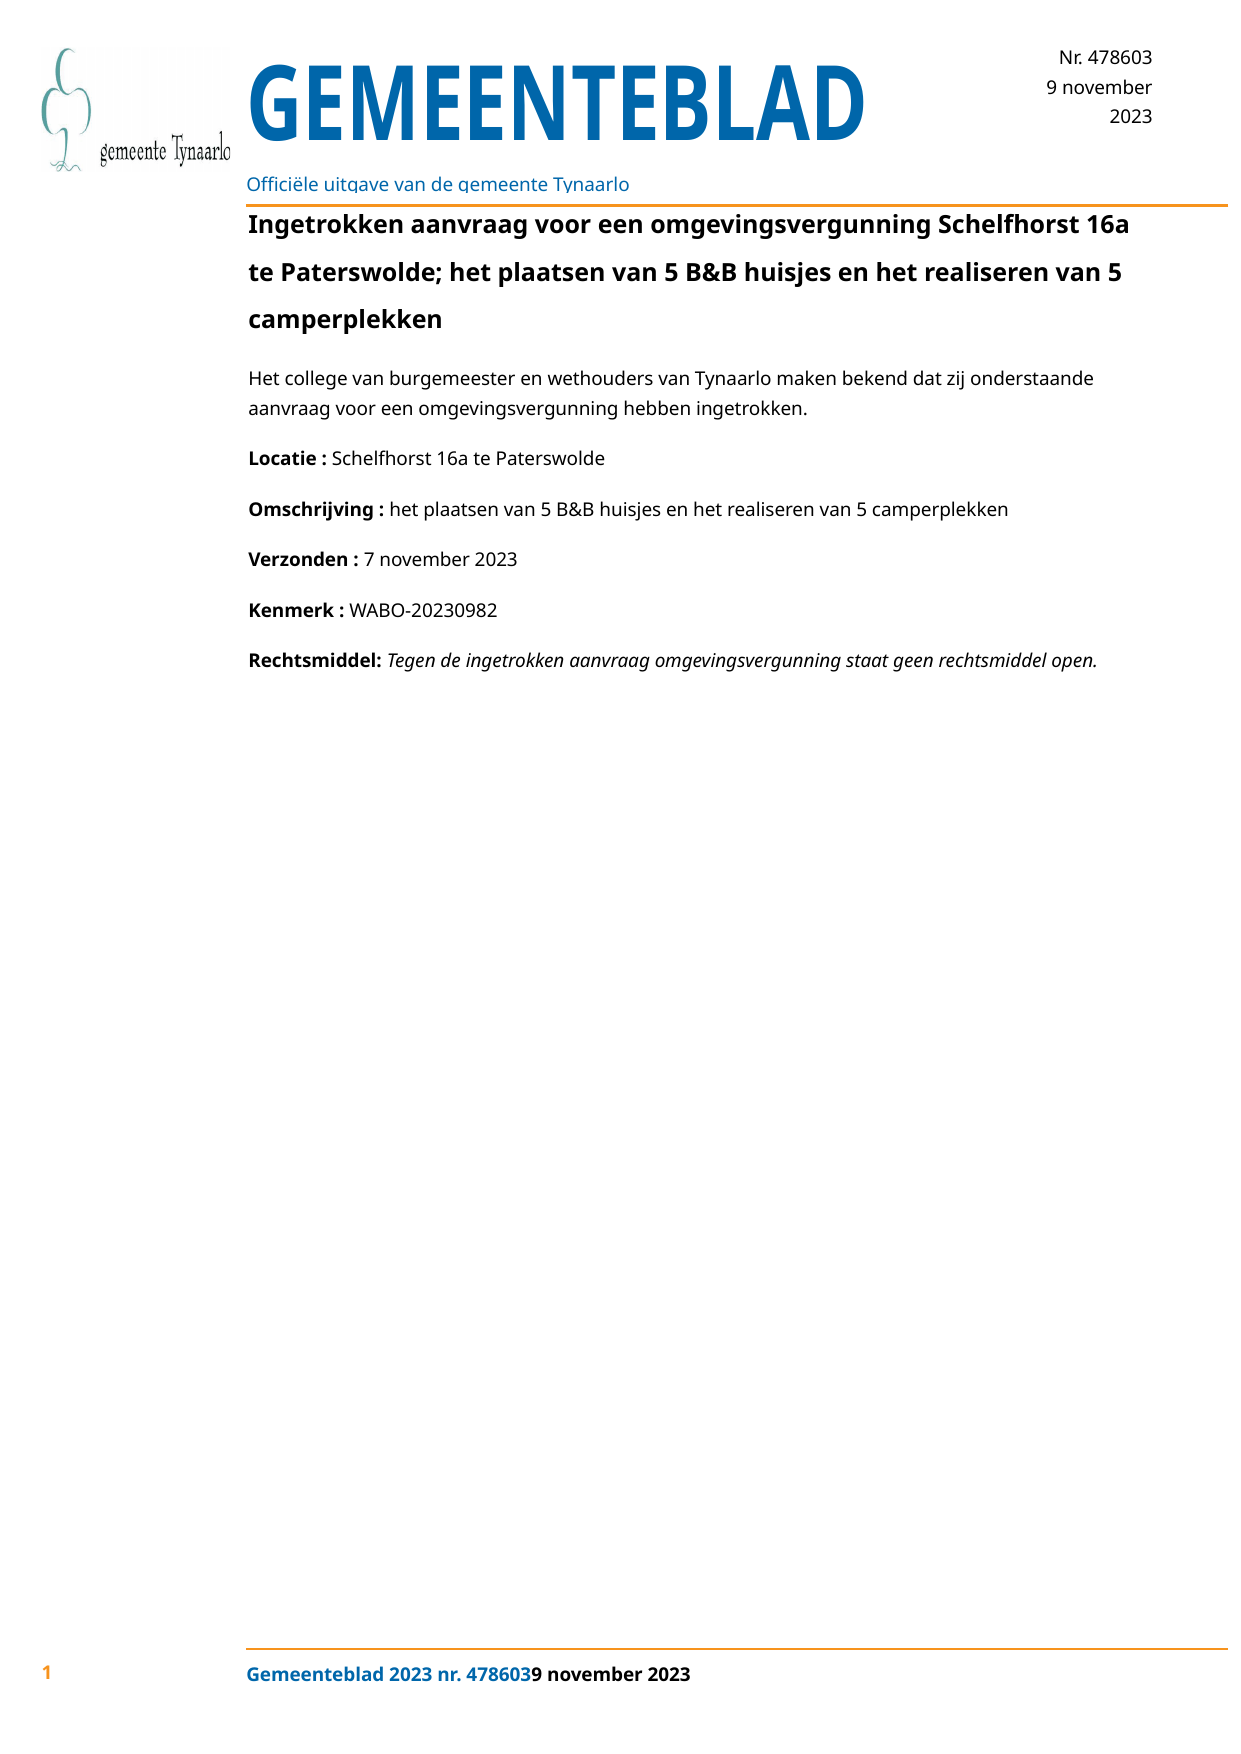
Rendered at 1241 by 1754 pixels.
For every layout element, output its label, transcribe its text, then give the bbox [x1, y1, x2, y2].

text Verzonden : 7 november 2023 [248, 546, 1152, 572]
text Omschrijving : het plaatsen van 5 B&B huisjes en het realiseren van 5 camperplekken [248, 496, 1152, 522]
text Locatie : Schelfhorst 16a te Paterswolde [248, 446, 1152, 471]
picture [41, 47, 231, 172]
text Ingetrokken aanvraag voor een omgevingsvergunning Schelfhorst 16a te Paterswolde; het plaatsen van 5 B&B huisjes en het realiseren van 5 camperplekken [248, 207, 1152, 336]
text Het college van burgemeester en wethouders van Tynaarlo maken bekend dat zij onderstaande aanvraag voor een omgevingsvergunning hebben ingetrokken. [248, 366, 1152, 421]
text Kenmerk : WABO-20230982 [248, 597, 1152, 622]
text Rechtsmiddel: Tegen de ingetrokken aanvraag omgevingsvergunning staat geen rechtsmiddel open. [248, 647, 1152, 673]
